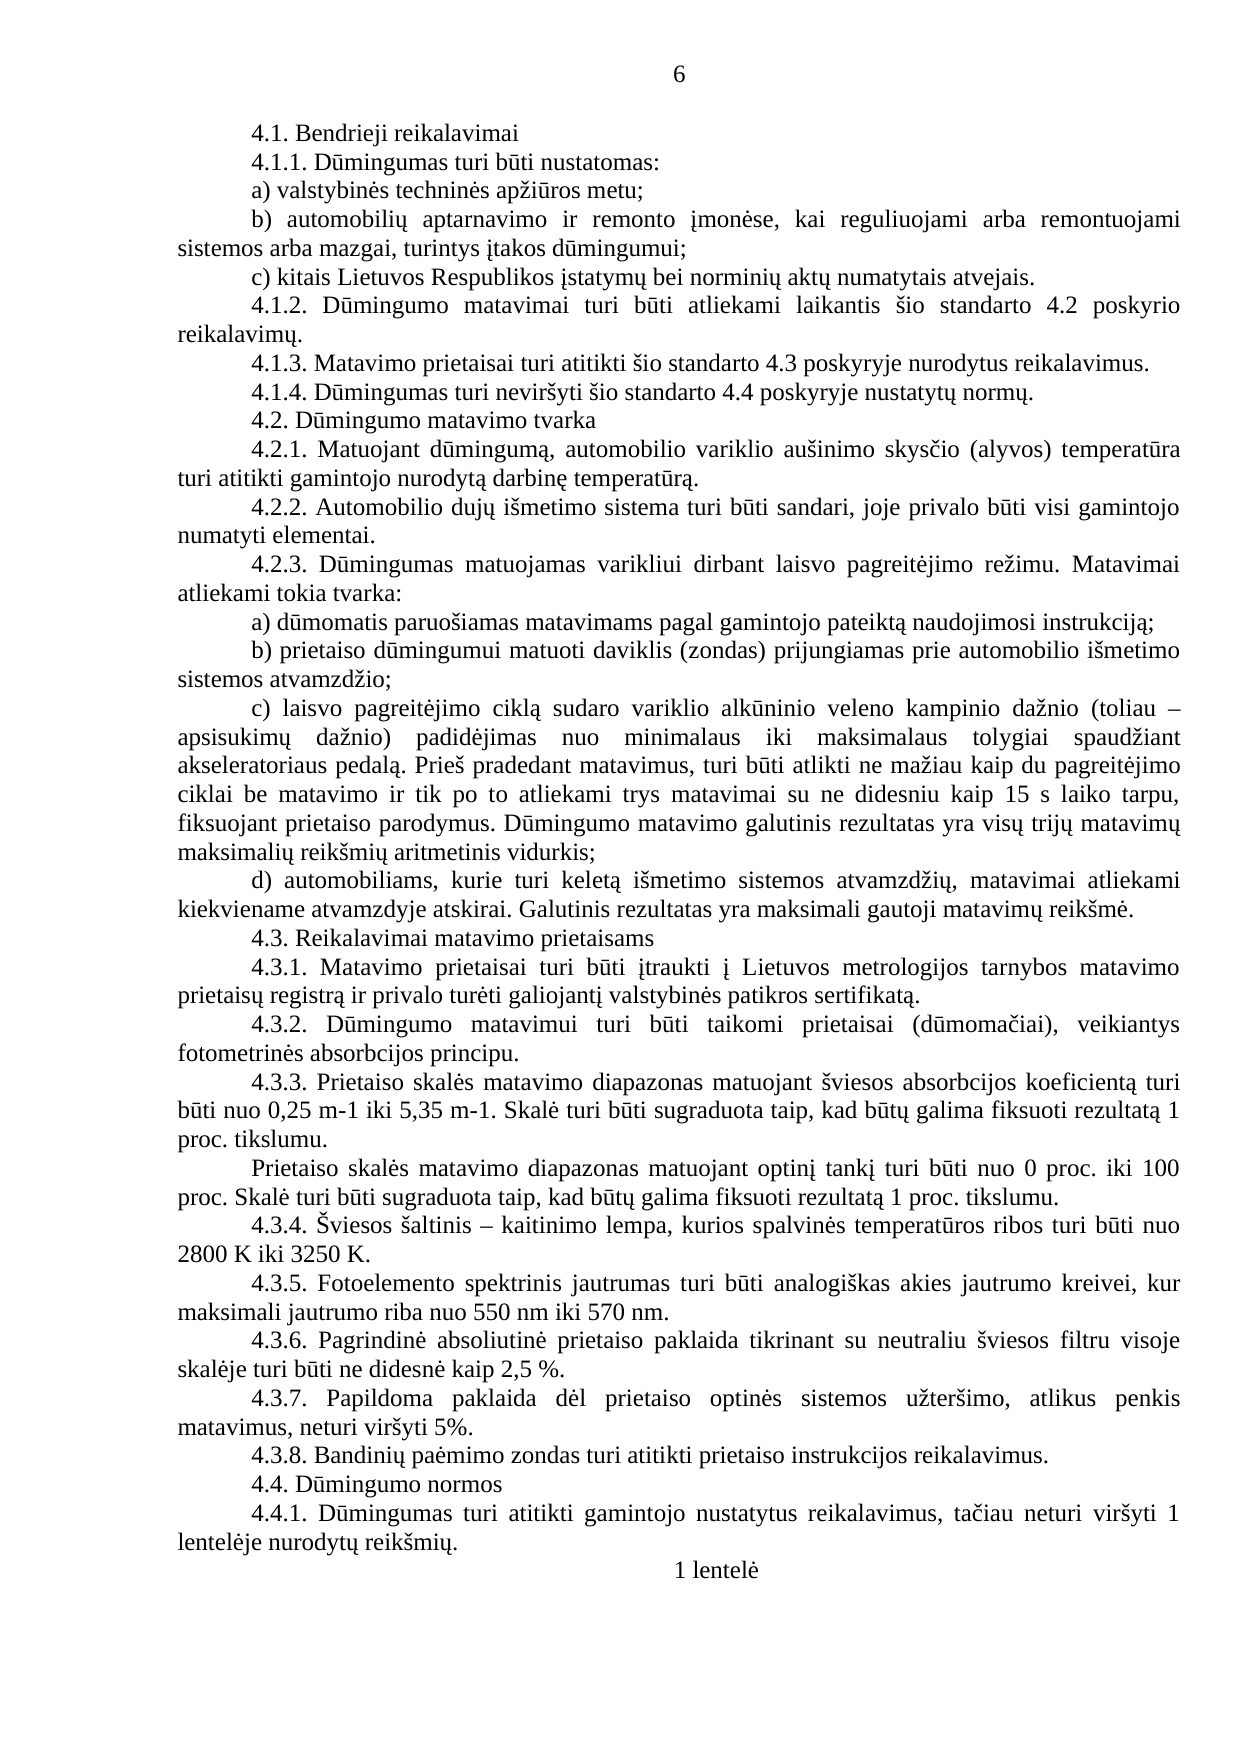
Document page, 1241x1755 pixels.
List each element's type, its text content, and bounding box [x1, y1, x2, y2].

text c) kitais Lietuvos Respublikos įstatymų bei norminių aktų numatytais atvejais. [177, 262, 1181, 291]
text 4.1.2. Dūmingumo matavimai turi būti atliekami laikantis šio standarto 4.2 poskyrio reikalavimų. [177, 291, 1181, 348]
text 4.4.1. Dūmingumas turi atitikti gamintojo nustatytus reikalavimus, tačiau neturi viršyti 1 lentelėje nurodytų reikšmių. [177, 1498, 1181, 1556]
text 4.3.4. Šviesos šaltinis – kaitinimo lempa, kurios spalvinės temperatūros ribos turi būti nuo 2800 K iki 3250 K. [177, 1211, 1181, 1268]
text 4.2.3. Dūmingumas matuojamas varikliui dirbant laisvo pagreitėjimo režimu. Matavimai atliekami tokia tvarka: [177, 549, 1181, 607]
text a) dūmomatis paruošiamas matavimams pagal gamintojo pateiktą naudojimosi instrukciją; [177, 607, 1181, 636]
text 4.2.2. Automobilio dujų išmetimo sistema turi būti sandari, joje privalo būti visi gamintojo numatyti elementai. [177, 492, 1181, 549]
text 4.3.8. Bandinių paėmimo zondas turi atitikti prietaiso instrukcijos reikalavimus. [177, 1441, 1181, 1469]
text 4.2.1. Matuojant dūmingumą, automobilio variklio aušinimo skysčio (alyvos) temperatūra turi atitikti gamintojo nurodytą darbinę temperatūrą. [177, 434, 1181, 492]
text c) laisvo pagreitėjimo ciklą sudaro variklio alkūninio veleno kampinio dažnio (toliau – apsisukimų dažnio) padidėjimas nuo minimalaus iki maksimalaus tolygiai spaudžiant akseleratoriaus pedalą. Prieš pradedant matavimus, turi būti atlikti ne mažiau kaip du pagreitėjimo ciklai be matavimo ir tik po to atliekami trys matavimai su ne didesniu kaip 15 s laiko tarpu, fiksuojant prietaiso parodymus. Dūmingumo matavimo galutinis rezultatas yra visų trijų matavimų maksimalių reikšmių aritmetinis vidurkis; [177, 693, 1181, 866]
text 4.1.3. Matavimo prietaisai turi atitikti šio standarto 4.3 poskyryje nurodytus reikalavimus. [177, 348, 1181, 377]
text d) automobiliams, kurie turi keletą išmetimo sistemos atvamzdžių, matavimai atliekami kiekviename atvamzdyje atskirai. Galutinis rezultatas yra maksimali gautoji matavimų reikšmė. [177, 866, 1181, 923]
text 4.1. Bendrieji reikalavimai [177, 118, 1181, 147]
text 4.3. Reikalavimai matavimo prietaisams [177, 923, 1181, 952]
text b) prietaiso dūmingumui matuoti daviklis (zondas) prijungiamas prie automobilio išmetimo sistemos atvamzdžio; [177, 636, 1181, 693]
text a) valstybinės techninės apžiūros metu; [177, 176, 1181, 204]
text 4.3.5. Fotoelemento spektrinis jautrumas turi būti analogiškas akies jautrumo kreivei, kur maksimali jautrumo riba nuo 550 nm iki 570 nm. [177, 1268, 1181, 1326]
text 4.3.2. Dūmingumo matavimui turi būti taikomi prietaisai (dūmomačiai), veikiantys fotometrinės absorbcijos principu. [177, 1009, 1181, 1067]
text 4.1.4. Dūmingumas turi neviršyti šio standarto 4.4 poskyryje nustatytų normų. [177, 377, 1181, 406]
text 4.2. Dūmingumo matavimo tvarka [177, 406, 1181, 434]
text 4.3.3. Prietaiso skalės matavimo diapazonas matuojant šviesos absorbcijos koeficientą turi būti nuo 0,25 m-1 iki 5,35 m-1. Skalė turi būti sugraduota taip, kad būtų galima fiksuoti rezultatą 1 proc. tikslumu. [177, 1067, 1181, 1153]
text 4.1.1. Dūmingumas turi būti nustatomas: [177, 147, 1181, 176]
text Prietaiso skalės matavimo diapazonas matuojant optinį tankį turi būti nuo 0 proc. iki 100 proc. Skalė turi būti sugraduota taip, kad būtų galima fiksuoti rezultatą 1 proc. tikslumu. [177, 1153, 1181, 1211]
text b) automobilių aptarnavimo ir remonto įmonėse, kai reguliuojami arba remontuojami sistemos arba mazgai, turintys įtakos dūmingumui; [177, 204, 1181, 262]
text 4.3.1. Matavimo prietaisai turi būti įtraukti į Lietuvos metrologijos tarnybos matavimo prietaisų registrą ir privalo turėti galiojantį valstybinės patikros sertifikatą. [177, 952, 1181, 1009]
text 4.3.6. Pagrindinė absoliutinė prietaiso paklaida tikrinant su neutraliu šviesos filtru visoje skalėje turi būti ne didesnė kaip 2,5 %. [177, 1326, 1181, 1383]
text 1 lentelė [177, 1556, 1181, 1584]
text 4.3.7. Papildoma paklaida dėl prietaiso optinės sistemos užteršimo, atlikus penkis matavimus, neturi viršyti 5%. [177, 1383, 1181, 1441]
text 4.4. Dūmingumo normos [177, 1469, 1181, 1498]
